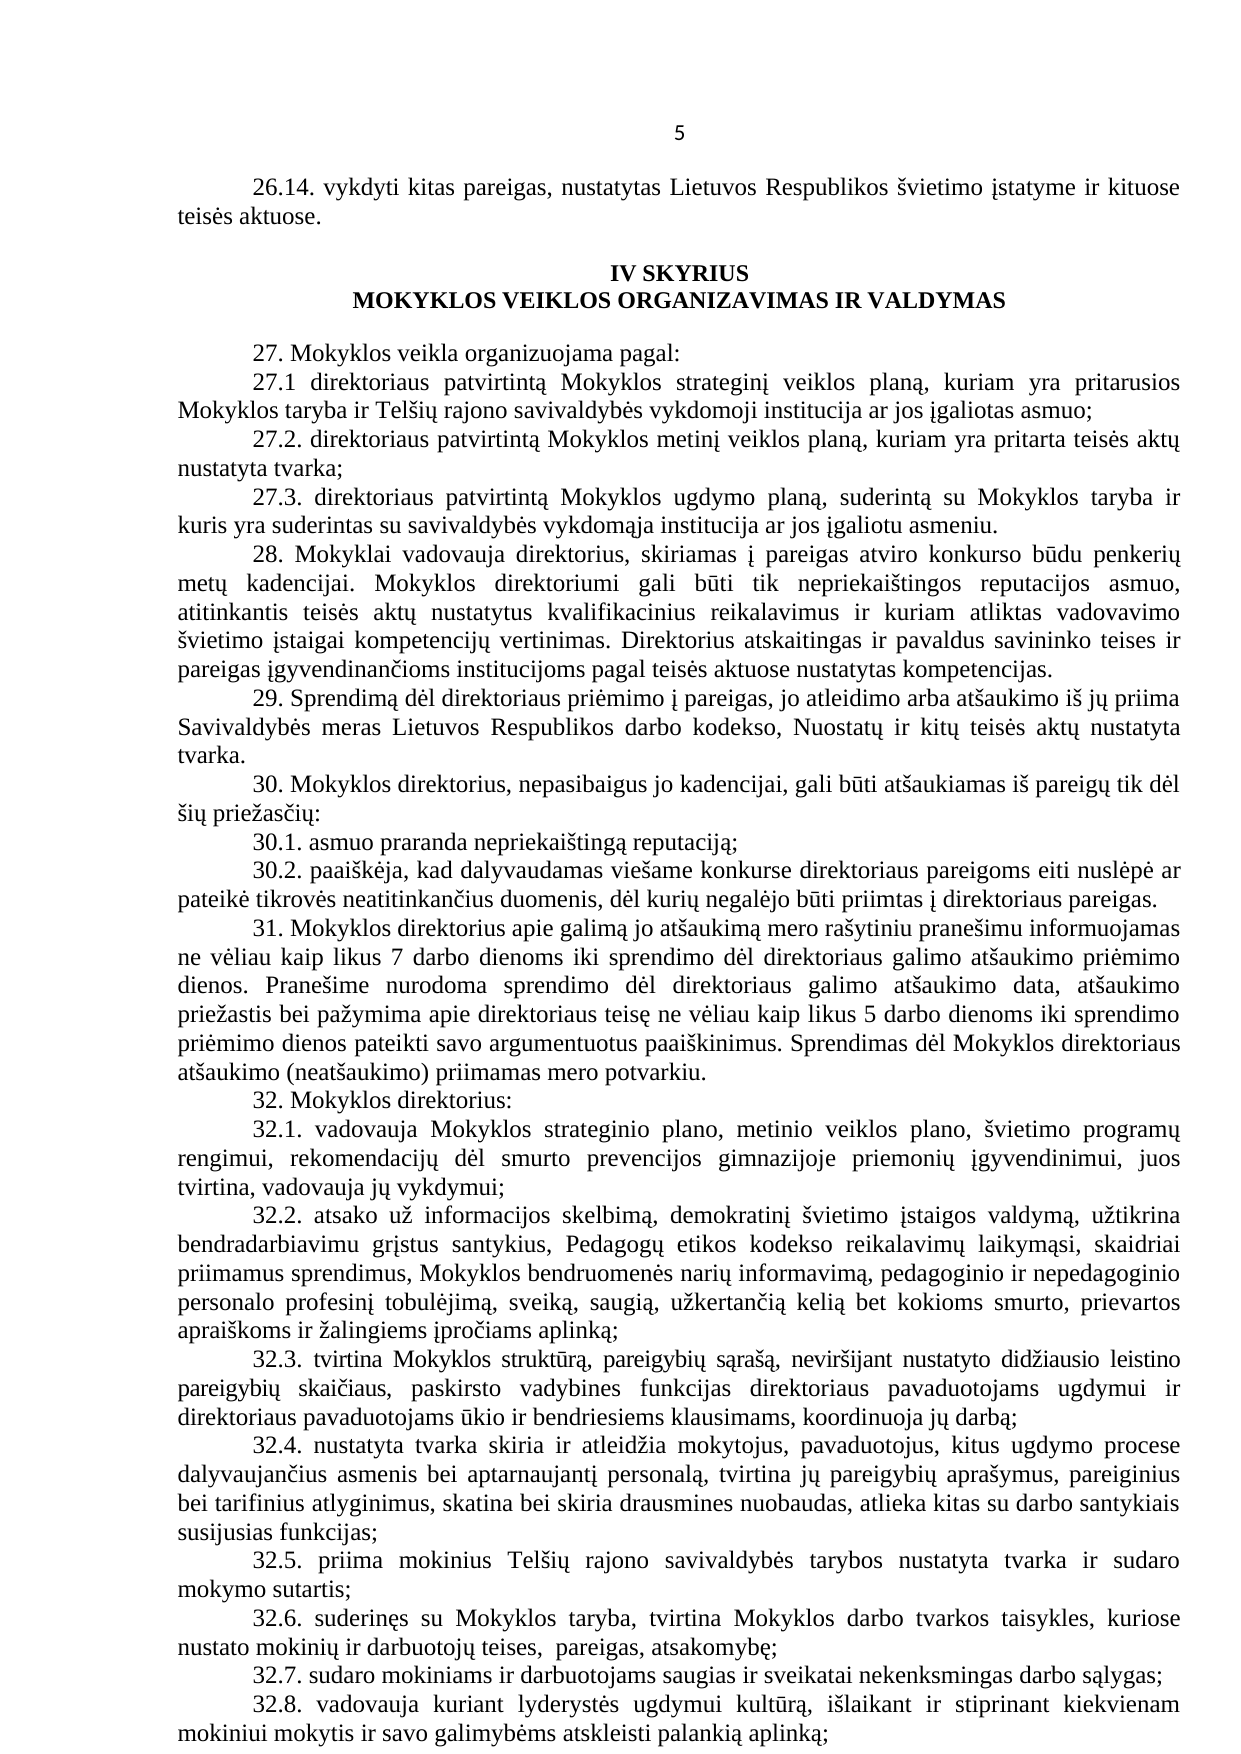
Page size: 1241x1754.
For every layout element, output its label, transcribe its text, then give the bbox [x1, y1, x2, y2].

text 27.2. direktoriaus patvirtintą Mokyklos metinį veiklos planą, kuriam yra pritarta teisės aktų nustatyta tvarka; [177, 424, 1181, 482]
text 32.3. tvirtina Mokyklos struktūrą, pareigybių sąrašą, neviršijant nustatyto didžiausio leistino pareigybių skaičiaus, paskirsto vadybines funkcijas direktoriaus pavaduotojams ugdymui ir direktoriaus pavaduotojams ūkio ir bendriesiems klausimams, koordinuoja jų darbą; [177, 1344, 1181, 1431]
text 29. Sprendimą dėl direktoriaus priėmimo į pareigas, jo atleidimo arba atšaukimo iš jų priima Savivaldybės meras Lietuvos Respublikos darbo kodekso, Nuostatų ir kitų teisės aktų nustatyta tvarka. [177, 683, 1181, 769]
text 32. Mokyklos direktorius: [177, 1086, 1181, 1114]
text 30. Mokyklos direktorius, nepasibaigus jo kadencijai, gali būti atšaukiamas iš pareigų tik dėl šių priežasčių: [177, 769, 1181, 827]
text 32.2. atsako už informacijos skelbimą, demokratinį švietimo įstaigos valdymą, užtikrina bendradarbiavimu grįstus santykius, Pedagogų etikos kodekso reikalavimų laikymąsi, skaidriai priimamus sprendimus, Mokyklos bendruomenės narių informavimą, pedagoginio ir nepedagoginio personalo profesinį tobulėjimą, sveiką, saugią, užkertančią kelią bet kokioms smurto, prievartos apraiškoms ir žalingiems įpročiams aplinką; [177, 1201, 1181, 1344]
text 27.1 direktoriaus patvirtintą Mokyklos strateginį veiklos planą, kuriam yra pritarusios Mokyklos taryba ir Telšių rajono savivaldybės vykdomoji institucija ar jos įgaliotas asmuo; [177, 367, 1181, 424]
text 32.6. suderinęs su Mokyklos taryba, tvirtina Mokyklos darbo tvarkos taisykles, kuriose nustato mokinių ir darbuotojų teises, pareigas, atsakomybę; [177, 1603, 1181, 1661]
text MOKYKLOS VEIKLOS ORGANIZAVIMAS IR VALDYMAS [177, 286, 1181, 314]
text 30.1. asmuo praranda nepriekaištingą reputaciją; [177, 827, 1181, 856]
text 32.1. vadovauja Mokyklos strateginio plano, metinio veiklos plano, švietimo programų rengimui, rekomendacijų dėl smurto prevencijos gimnazijoje priemonių įgyvendinimui, juos tvirtina, vadovauja jų vykdymui; [177, 1114, 1181, 1201]
text 27. Mokyklos veikla organizuojama pagal: [177, 338, 1181, 367]
text 32.8. vadovauja kuriant lyderystės ugdymui kultūrą, išlaikant ir stiprinant kiekvienam mokiniui mokytis ir savo galimybėms atskleisti palankią aplinką; [177, 1689, 1181, 1747]
text 32.5. priima mokinius Telšių rajono savivaldybės tarybos nustatyta tvarka ir sudaro mokymo sutartis; [177, 1546, 1181, 1603]
text 27.3. direktoriaus patvirtintą Mokyklos ugdymo planą, suderintą su Mokyklos taryba ir kuris yra suderintas su savivaldybės vykdomąja institucija ar jos įgaliotu asmeniu. [177, 482, 1181, 539]
text 32.4. nustatyta tvarka skiria ir atleidžia mokytojus, pavaduotojus, kitus ugdymo procese dalyvaujančius asmenis bei aptarnaujantį personalą, tvirtina jų pareigybių aprašymus, pareiginius bei tarifinius atlyginimus, skatina bei skiria drausmines nuobaudas, atlieka kitas su darbo santykiais susijusias funkcijas; [177, 1431, 1181, 1546]
text 32.7. sudaro mokiniams ir darbuotojams saugias ir sveikatai nekenksmingas darbo sąlygas; [177, 1661, 1181, 1689]
text 30.2. paaiškėja, kad dalyvaudamas viešame konkurse direktoriaus pareigoms eiti nuslėpė ar pateikė tikrovės neatitinkančius duomenis, dėl kurių negalėjo būti priimtas į direktoriaus pareigas. [177, 856, 1181, 913]
text 31. Mokyklos direktorius apie galimą jo atšaukimą mero rašytiniu pranešimu informuojamas ne vėliau kaip likus 7 darbo dienoms iki sprendimo dėl direktoriaus galimo atšaukimo priėmimo dienos. Pranešime nurodoma sprendimo dėl direktoriaus galimo atšaukimo data, atšaukimo priežastis bei pažymima apie direktoriaus teisę ne vėliau kaip likus 5 darbo dienoms iki sprendimo priėmimo dienos pateikti savo argumentuotus paaiškinimus. Sprendimas dėl Mokyklos direktoriaus atšaukimo (neatšaukimo) priimamas mero potvarkiu. [177, 913, 1181, 1086]
text IV SKYRIUS [177, 259, 1181, 286]
text 28. Mokyklai vadovauja direktorius, skiriamas į pareigas atviro konkurso būdu penkerių metų kadencijai. Mokyklos direktoriumi gali būti tik nepriekaištingos reputacijos asmuo, atitinkantis teisės aktų nustatytus kvalifikacinius reikalavimus ir kuriam atliktas vadovavimo švietimo įstaigai kompetencijų vertinimas. Direktorius atskaitingas ir pavaldus savininko teises ir pareigas įgyvendinančioms institucijoms pagal teisės aktuose nustatytas kompetencijas. [177, 539, 1181, 683]
text 26.14. vykdyti kitas pareigas, nustatytas Lietuvos Respublikos švietimo įstatyme ir kituose teisės aktuose. [177, 172, 1181, 230]
